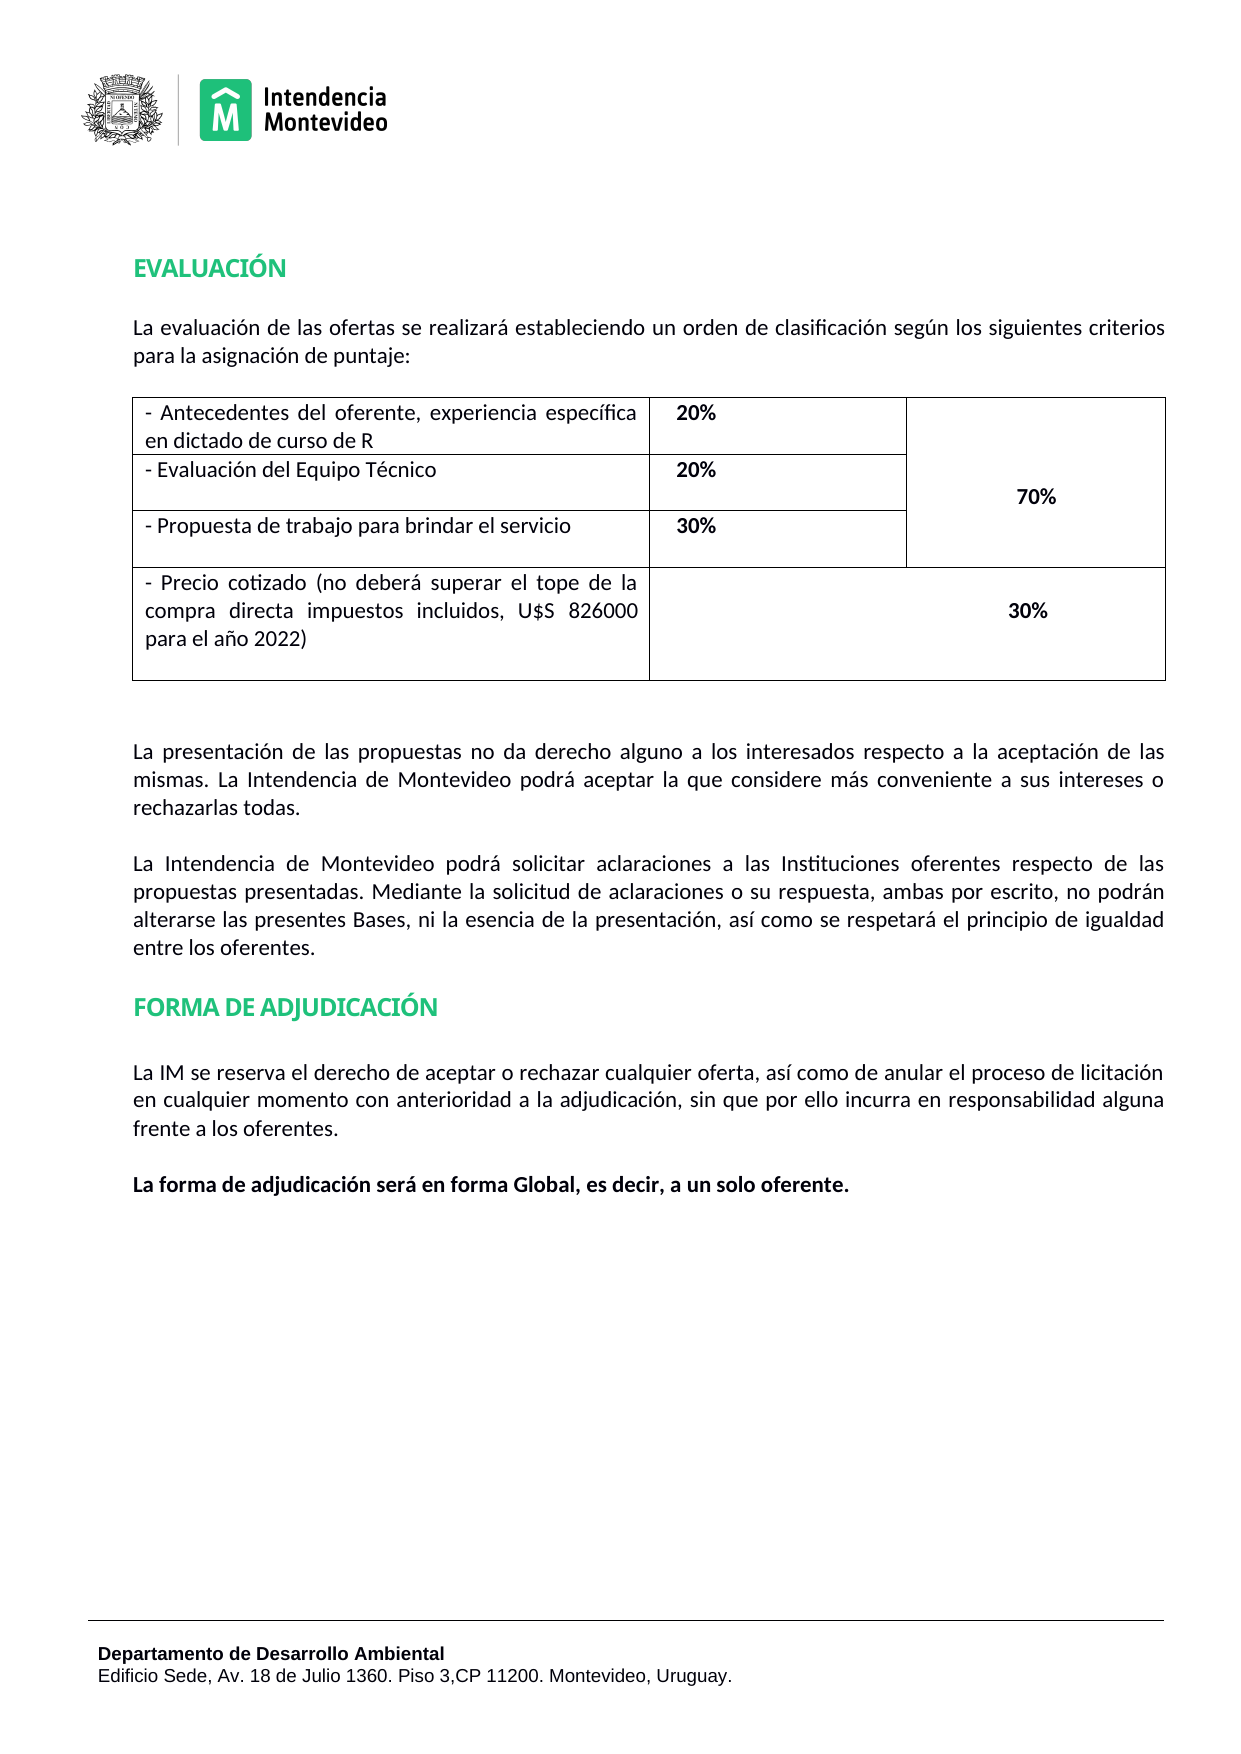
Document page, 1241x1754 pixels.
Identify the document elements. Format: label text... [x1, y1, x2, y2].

table_cell - Precio cotizado (no deberá superar el tope de la compra directa impuestos incluidos, U$S 826000 para el año 2022) [133, 568, 649, 680]
text EVALUACIÓN [133, 251, 1167, 285]
table_cell 30% [650, 511, 906, 567]
text La IM se reserva el derecho de aceptar o rechazar cualquier oferta, así como de anular el proceso de licitación en cualquier momento con anterioridad a la adjudicación, sin que por ello incurra en responsabilidad alguna frente a los oferentes. [133, 1058, 1167, 1142]
text La evaluación de las ofertas se realizará estableciendo un orden de clasificación según los siguientes criterios para la asignación de puntaje: [133, 313, 1167, 369]
table_cell 30% [650, 568, 1165, 680]
picture [29, 28, 438, 193]
table_cell - Propuesta de trabajo para brindar el servicio [133, 511, 649, 567]
text FORMA DE ADJUDICACIÓN [133, 989, 1167, 1023]
table_header 20% [650, 398, 906, 454]
text La forma de adjudicación será en forma Global, es decir, a un solo oferente. [133, 1170, 1167, 1198]
table_cell 20% [650, 455, 906, 510]
table_header - Antecedentes del oferente, experiencia específica en dictado de curso de R [133, 398, 649, 454]
text La presentación de las propuestas no da derecho alguno a los interesados respecto a la aceptación de las mismas. La Intendencia de Montevideo podrá aceptar la que considere más conveniente a sus intereses o rechazarlas todas. [133, 737, 1167, 821]
text La Intendencia de Montevideo podrá solicitar aclaraciones a las Instituciones oferentes respecto de las propuestas presentadas. Mediante la solicitud de aclaraciones o su respuesta, ambas por escrito, no podrán alterarse las presentes Bases, ni la esencia de la presentación, así como se respetará el principio de igualdad entre los oferentes. [133, 849, 1167, 961]
table_header 70% [907, 398, 1165, 567]
table_cell - Evaluación del Equipo Técnico [133, 455, 649, 510]
